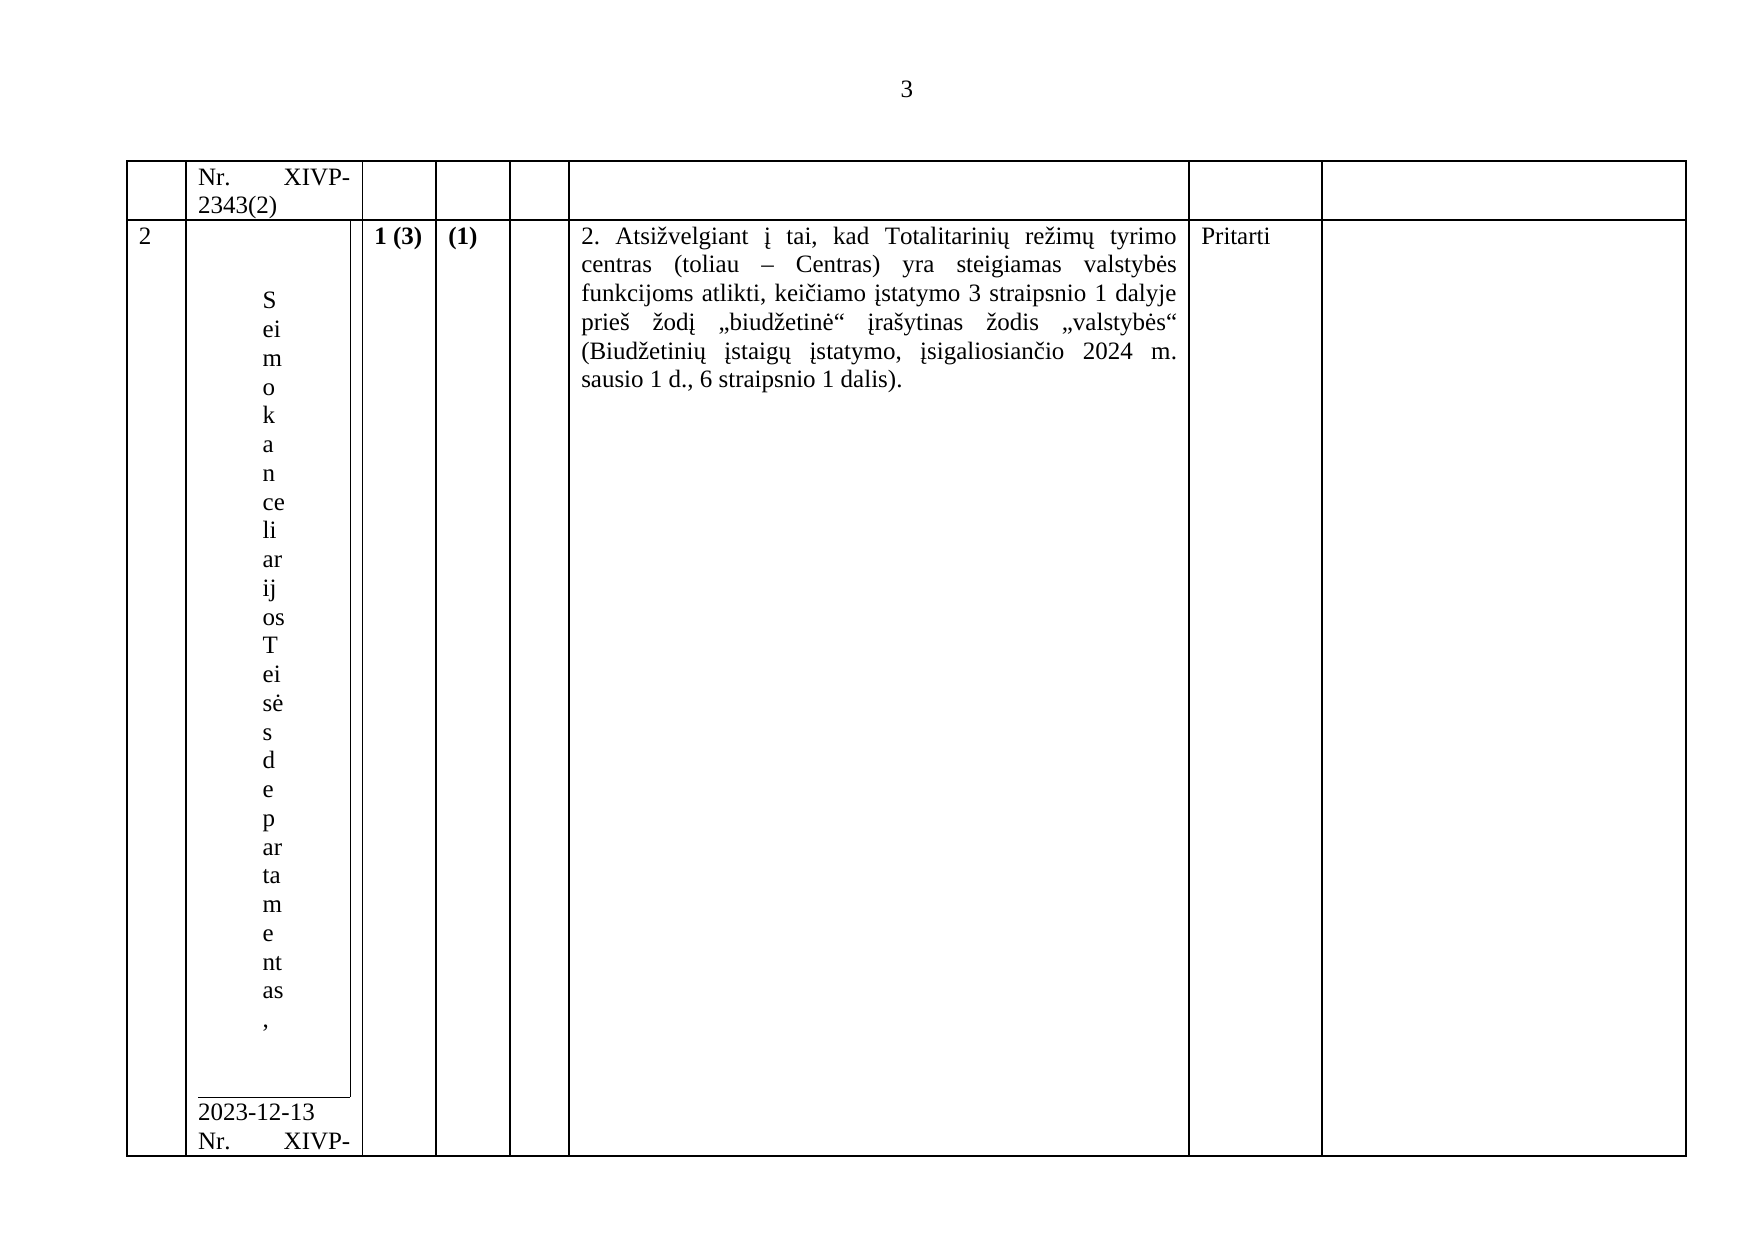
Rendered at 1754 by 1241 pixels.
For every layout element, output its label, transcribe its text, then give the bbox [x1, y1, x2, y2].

table_cell 2. Atsižvelgiant į tai, kad Totalitarinių režimų tyrimo centras (toliau – Centras) yra steigiamas valstybės funkcijoms atlikti, keičiamo įstatymo 3 straipsnio 1 dalyje prieš žodį „biudžetinė“ įrašytinas žodis „valstybės“ (Biudžetinių įstaigų įstatymo, įsigaliosiančio 2024 m. sausio 1 d., 6 straipsnio 1 dalis). [570, 221, 1188, 1155]
table_cell [128, 162, 185, 219]
table_cell [1323, 162, 1685, 219]
table_cell [1323, 221, 1685, 1155]
table_cell [511, 221, 568, 1155]
table_cell Pritarti [1190, 221, 1321, 1155]
table_cell 2 [128, 221, 185, 1155]
table_cell 1 (3) [363, 221, 435, 1155]
table_cell Nr. XIVP-2343(2) [187, 162, 362, 219]
table_cell Seimo kanceliarijos Teisės departamentas, 2023-12-13 Nr. XIVP- [187, 221, 362, 1155]
table_cell [1190, 162, 1321, 219]
table_cell [511, 162, 568, 219]
table_cell (1) [437, 221, 509, 1155]
table_cell [363, 162, 435, 219]
table_cell [437, 162, 509, 219]
table_cell [570, 162, 1188, 219]
